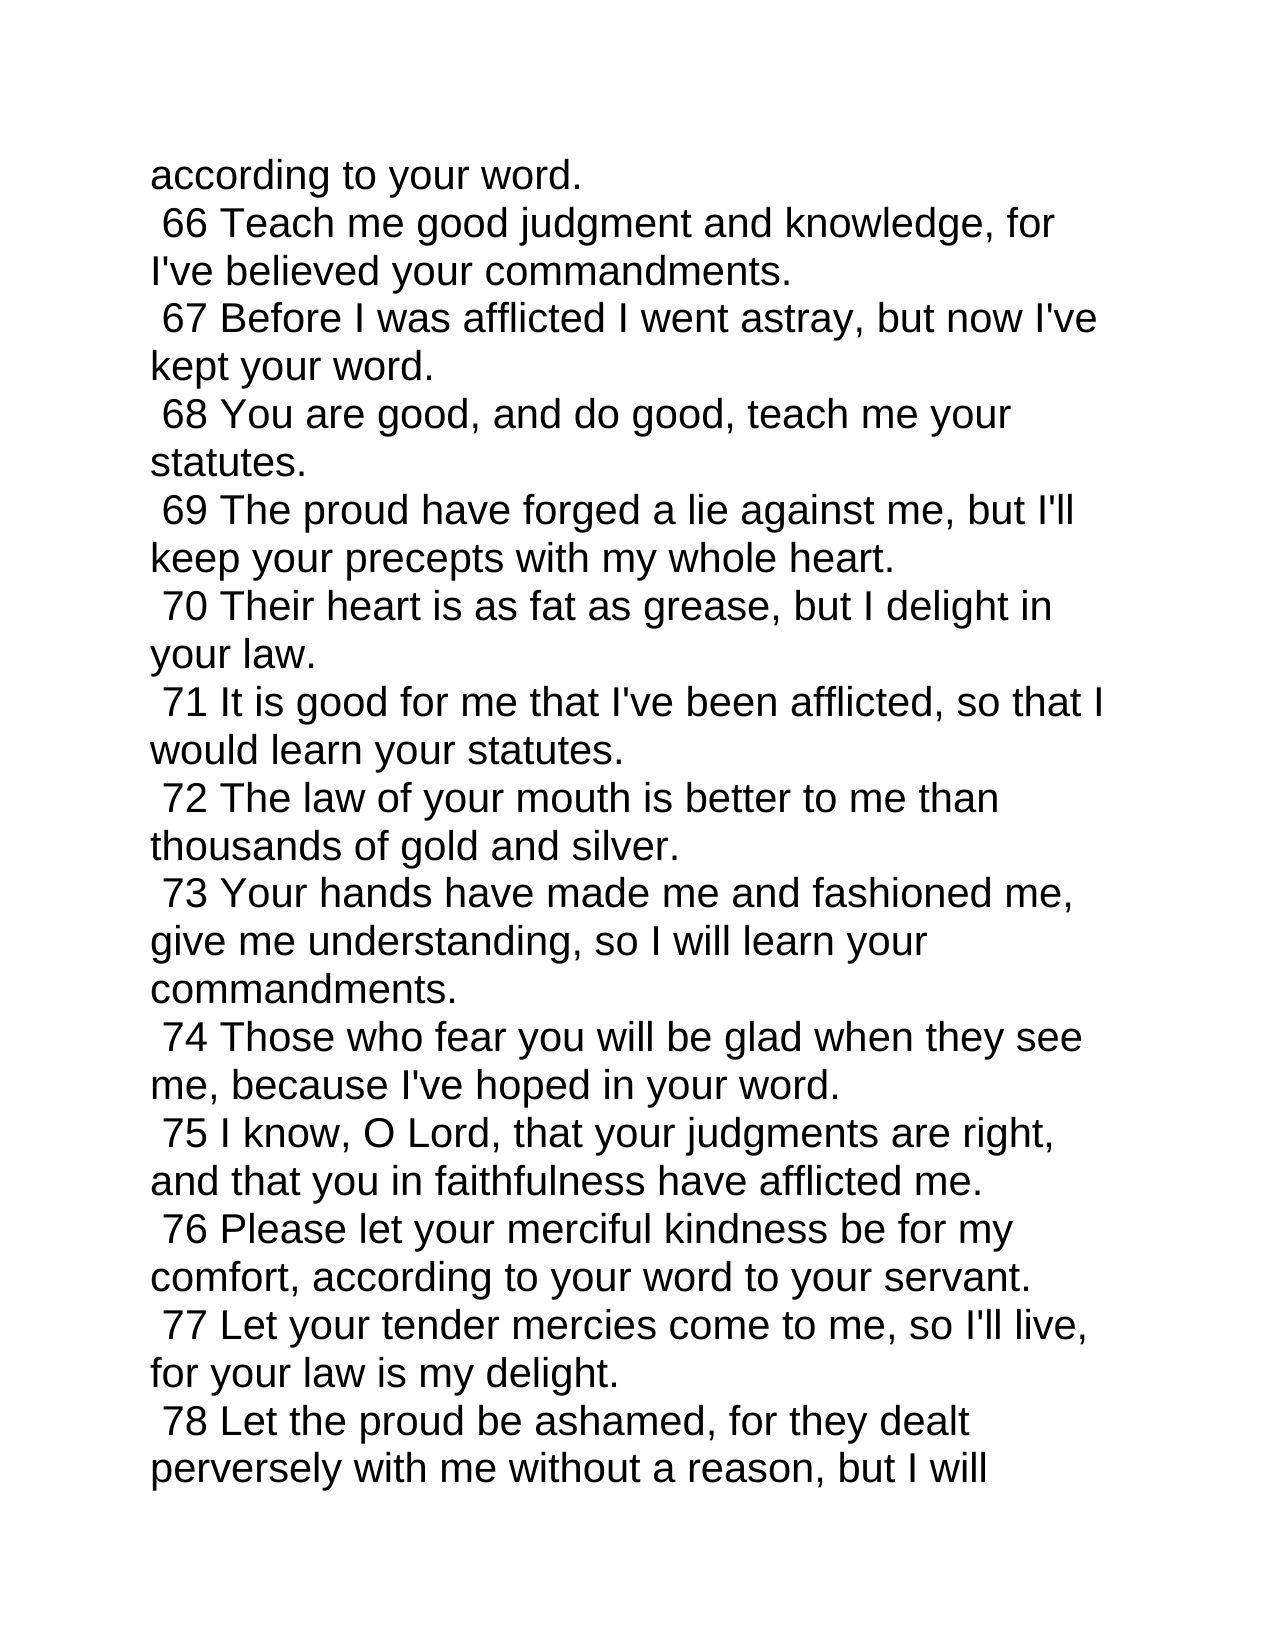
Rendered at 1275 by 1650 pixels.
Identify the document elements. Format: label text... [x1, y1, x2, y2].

text 70 Their heart is as fat as grease, but I delight in your law. [150, 581, 1125, 677]
text 75 I know, O Lord, that your judgments are right, and that you in faithfulness have afflicted me. [150, 1108, 1125, 1204]
text 71 It is good for me that I've been afflicted, so that I would learn your statutes. [150, 677, 1125, 773]
text 76 Please let your merciful kindness be for my comfort, according to your word to your servant. [150, 1204, 1125, 1300]
text 74 Those who fear you will be glad when they see me, because I've hoped in your word. [150, 1012, 1125, 1108]
text 69 The proud have forged a lie against me, but I'll keep your precepts with my whole heart. [150, 485, 1125, 581]
text according to your word. [150, 150, 1125, 198]
text 77 Let your tender mercies come to me, so I'll live, for your law is my delight. [150, 1300, 1125, 1396]
text 68 You are good, and do good, teach me your statutes. [150, 389, 1125, 485]
text 73 Your hands have made me and fashioned me, give me understanding, so I will learn your commandments. [150, 869, 1125, 1012]
text 67 Before I was afflicted I went astray, but now I've kept your word. [150, 294, 1125, 389]
text 66 Teach me good judgment and knowledge, for I've believed your commandments. [150, 198, 1125, 294]
text 78 Let the proud be ashamed, for they dealt perversely with me without a reason, but I will [150, 1396, 1125, 1492]
text 72 The law of your mouth is better to me than thousands of gold and silver. [150, 773, 1125, 869]
